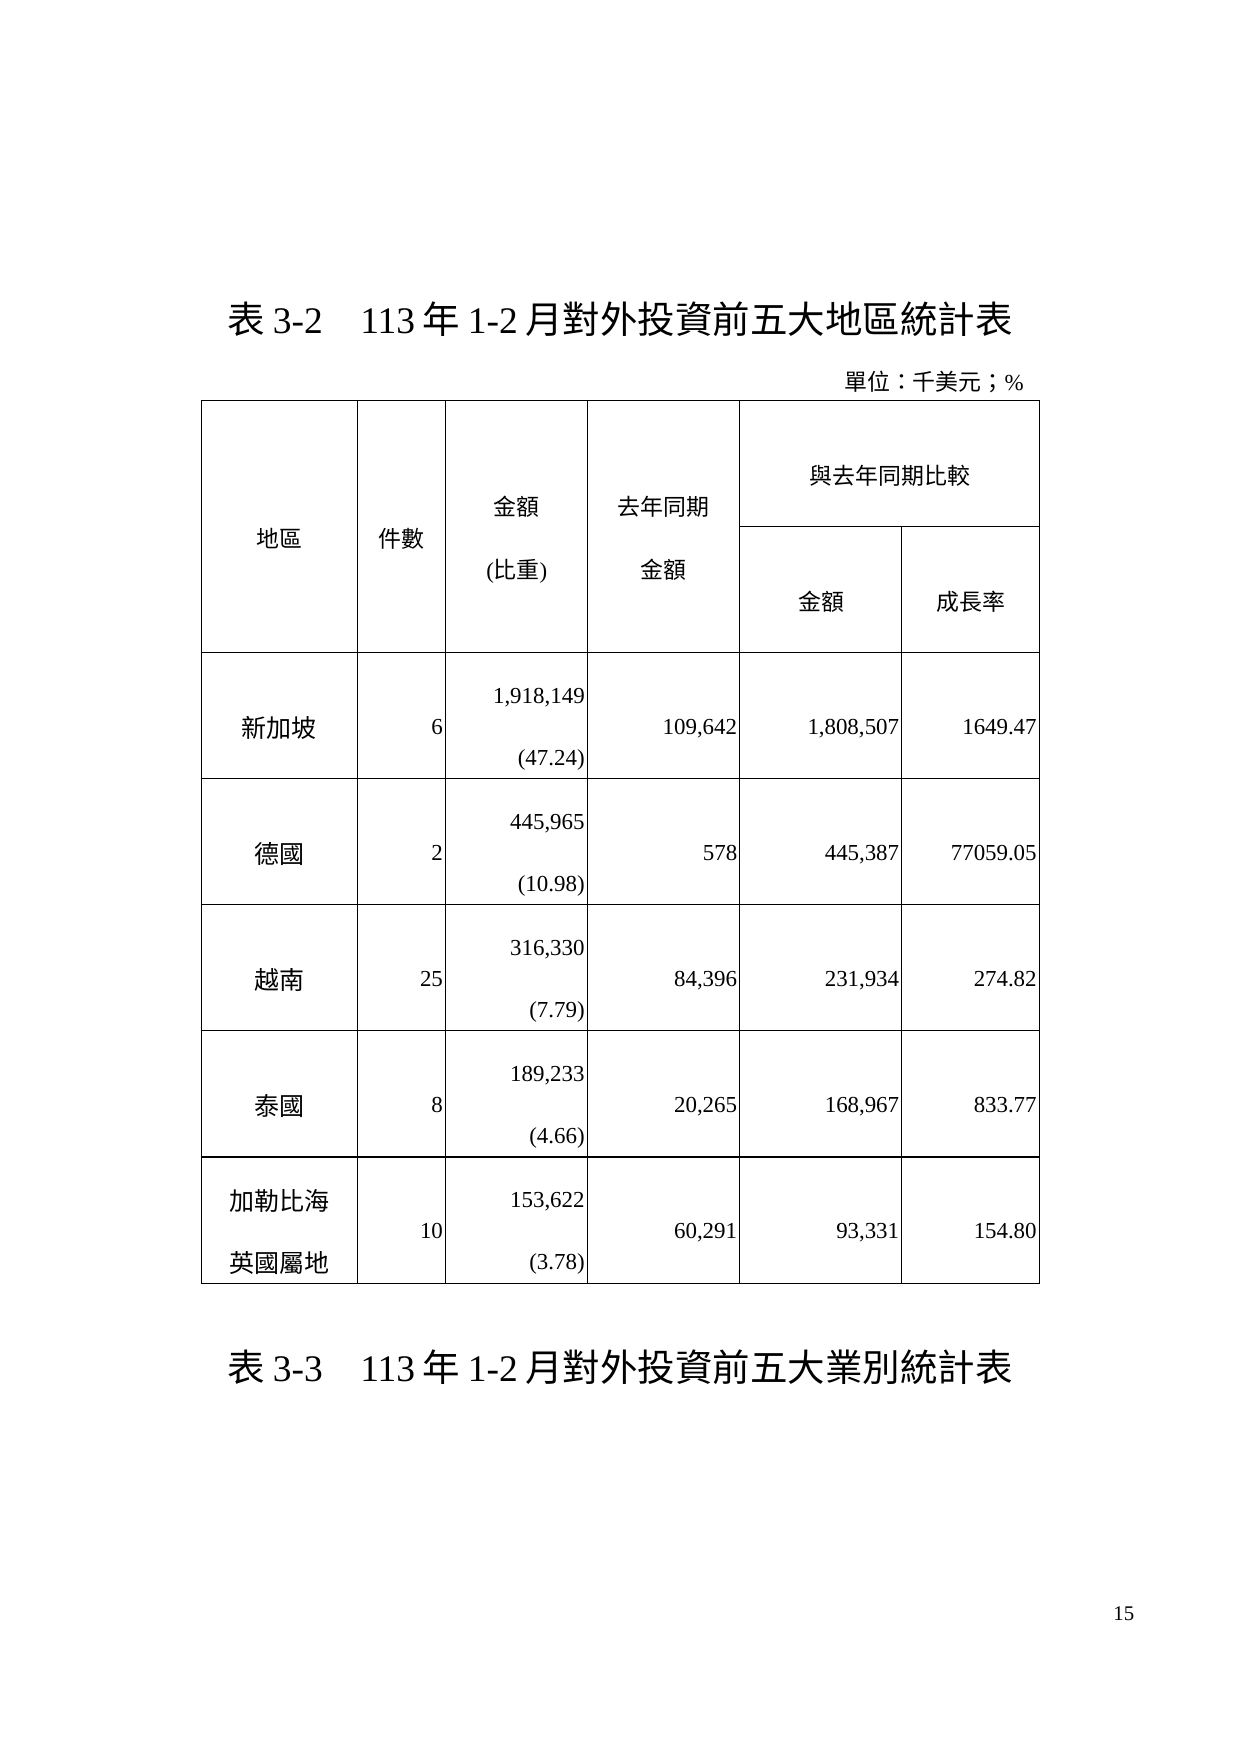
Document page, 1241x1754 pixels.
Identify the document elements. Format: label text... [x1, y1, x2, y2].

table_cell 153,622 (3.78) [446, 1158, 587, 1282]
table_cell 189,233 (4.66) [446, 1031, 587, 1156]
table_header 去年同期 金額 [588, 401, 739, 652]
table_cell 越南 [202, 905, 357, 1030]
table_cell 109,642 [588, 653, 739, 778]
table_cell 1,808,507 [740, 653, 901, 778]
table_cell 274.82 [902, 905, 1039, 1030]
table_cell 8 [358, 1031, 445, 1156]
table_cell 154.80 [902, 1158, 1039, 1282]
text 表3-3 113年1-2月對外投資前五大業別統計表 [106, 1323, 1134, 1385]
table_cell 德國 [202, 779, 357, 904]
table_cell 10 [358, 1158, 445, 1282]
table_cell 加勒比海 英國屬地 [202, 1158, 357, 1282]
table_cell 77059.05 [902, 779, 1039, 904]
table_cell 成長率 [902, 527, 1039, 652]
table_cell 泰國 [202, 1031, 357, 1156]
table_cell 231,934 [740, 905, 901, 1030]
table_cell 168,967 [740, 1031, 901, 1156]
table_cell 445,387 [740, 779, 901, 904]
text 單位：千美元；% [106, 338, 1134, 400]
table_cell 93,331 [740, 1158, 901, 1282]
table_cell 833.77 [902, 1031, 1039, 1156]
table_cell 20,265 [588, 1031, 739, 1156]
text 表3-2 113年1-2月對外投資前五大地區統計表 [106, 275, 1134, 338]
table_cell 金額 [740, 527, 901, 652]
table_cell 1649.47 [902, 653, 1039, 778]
table_cell 1,918,149 (47.24) [446, 653, 587, 778]
table_cell 60,291 [588, 1158, 739, 1282]
table_cell 316,330 (7.79) [446, 905, 587, 1030]
table_header 金額 (比重) [446, 401, 587, 652]
table_header 與去年同期比較 [740, 401, 1039, 526]
table_cell 578 [588, 779, 739, 904]
table_cell 新加坡 [202, 653, 357, 778]
table_cell 2 [358, 779, 445, 904]
table_header 地區 [202, 401, 357, 652]
table_cell 445,965 (10.98) [446, 779, 587, 904]
table_cell 25 [358, 905, 445, 1030]
table_cell 6 [358, 653, 445, 778]
table_cell 84,396 [588, 905, 739, 1030]
table_header 件數 [358, 401, 445, 652]
